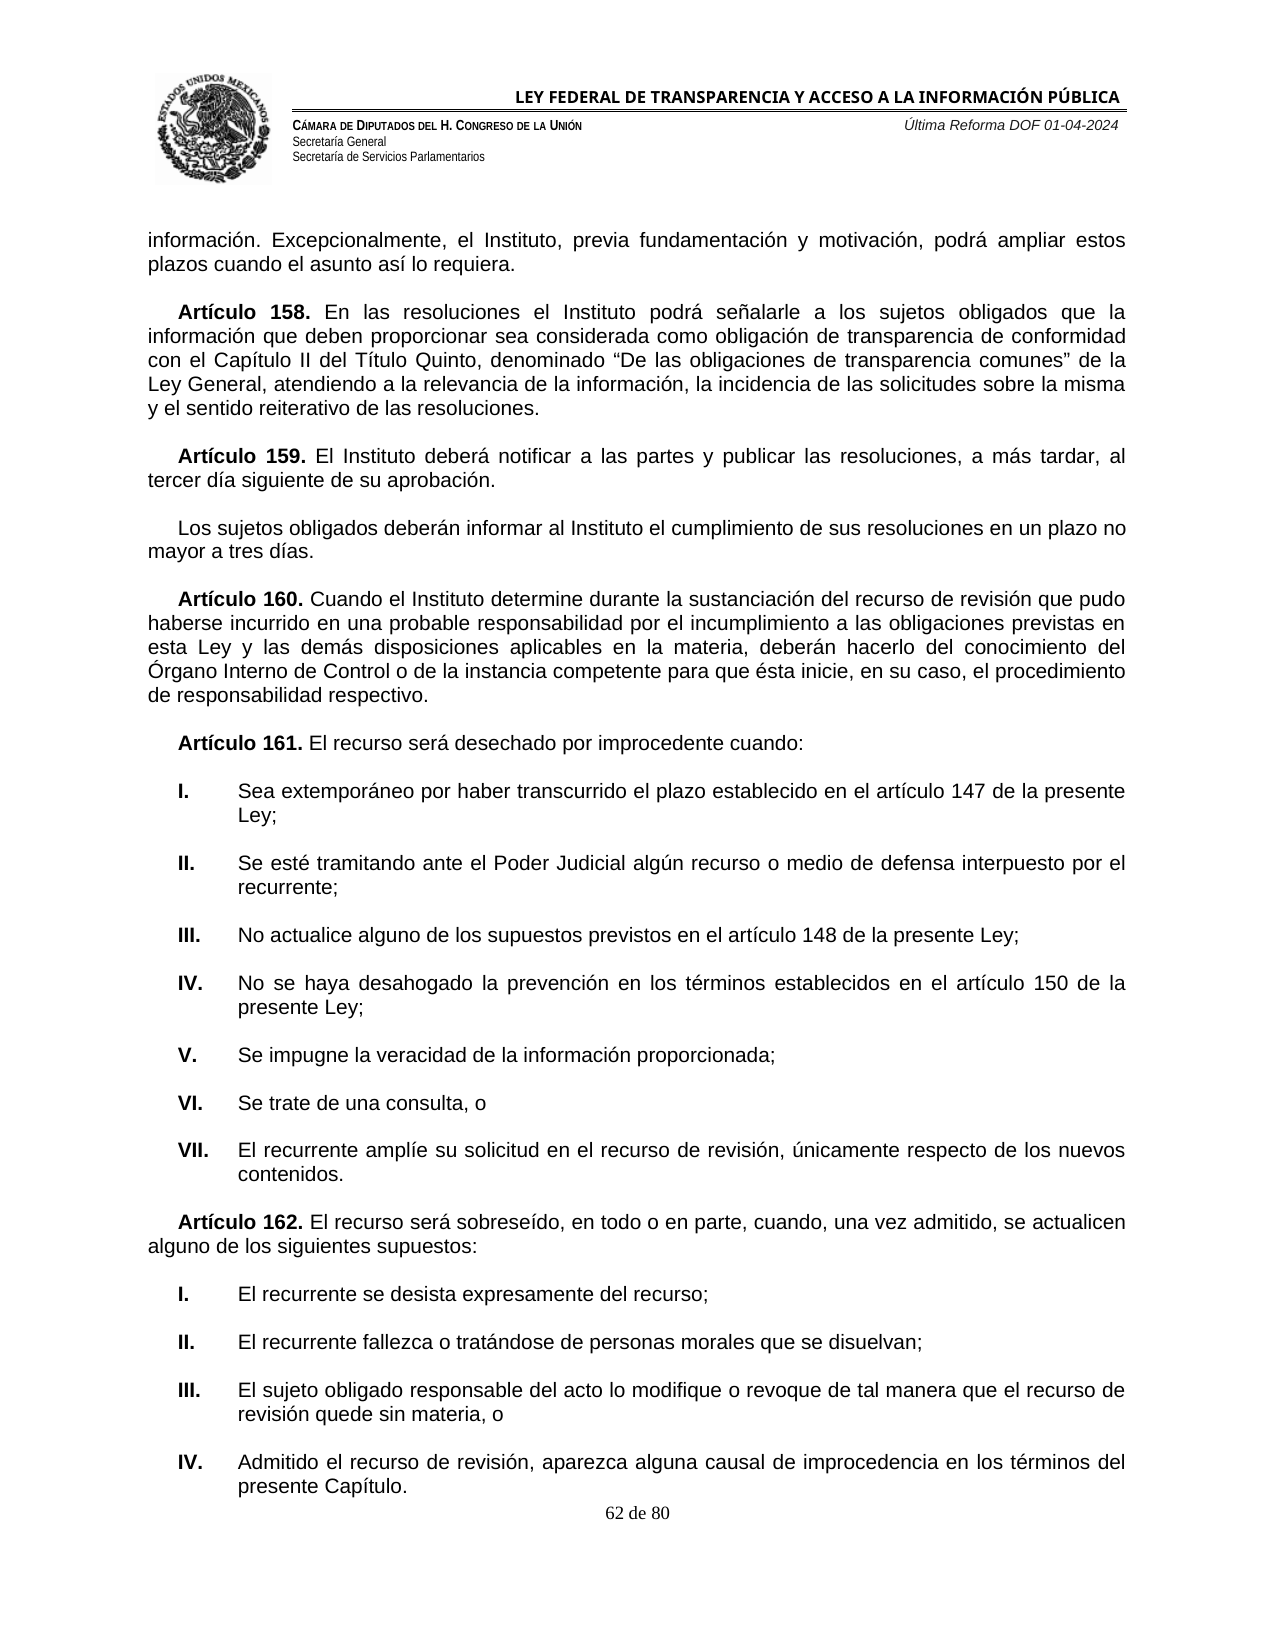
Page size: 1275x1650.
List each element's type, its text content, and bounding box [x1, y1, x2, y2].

text IV. No se haya desahogado la prevención en los términos establecidos en el artículo 150 de la presente Ley; [178, 971, 1127, 1018]
text Artículo 159. El Instituto deberá notificar a las partes y publicar las resoluciones, a más tardar, al tercer día siguiente de su aprobación. [148, 443, 1127, 491]
text VII. El recurrente amplíe su solicitud en el recurso de revisión, únicamente respecto de los nuevos contenidos. [178, 1138, 1127, 1186]
text IV. Admitido el recurso de revisión, aparezca alguna causal de improcedencia en los términos del presente Capítulo. [178, 1450, 1127, 1498]
text Artículo 160. Cuando el Instituto determine durante la sustanciación del recurso de revisión que pudo haberse incurrido en una probable responsabilidad por el incumplimiento a las obligaciones previstas en esta Ley y las demás disposiciones aplicables en la materia, deberán hacerlo del conocimiento del Órgano Interno de Control o de la instancia competente para que ésta inicie, en su caso, el procedimiento de responsabilidad respectivo. [148, 587, 1127, 707]
text I. Sea extemporáneo por haber transcurrido el plazo establecido en el artículo 147 de la presente Ley; [178, 779, 1127, 827]
text III. No actualice alguno de los supuestos previstos en el artículo 148 de la presente Ley; [178, 923, 1127, 947]
text VI. Se trate de una consulta, o [178, 1090, 1127, 1114]
text Artículo 161. El recurso será desechado por improcedente cuando: [148, 731, 1127, 755]
text III. El sujeto obligado responsable del acto lo modifique o revoque de tal manera que el recurso de revisión quede sin materia, o [178, 1378, 1127, 1426]
text I. El recurrente se desista expresamente del recurso; [178, 1282, 1127, 1306]
text Los sujetos obligados deberán informar al Instituto el cumplimiento de sus resoluciones en un plazo no mayor a tres días. [148, 515, 1127, 563]
text II. Se esté tramitando ante el Poder Judicial algún recurso o medio de defensa interpuesto por el recurrente; [178, 851, 1127, 899]
text Artículo 162. El recurso será sobreseído, en todo o en parte, cuando, una vez admitido, se actualicen alguno de los siguientes supuestos: [148, 1210, 1127, 1258]
text II. El recurrente fallezca o tratándose de personas morales que se disuelvan; [178, 1330, 1127, 1354]
text V. Se impugne la veracidad de la información proporcionada; [178, 1042, 1127, 1066]
text Artículo 158. En las resoluciones el Instituto podrá señalarle a los sujetos obligados que la información que deben proporcionar sea considerada como obligación de transparencia de conformidad con el Capítulo II del Título Quinto, denominado “De las obligaciones de transparencia comunes” de la Ley General, atendiendo a la relevancia de la información, la incidencia de las solicitudes sobre la misma y el sentido reiterativo de las resoluciones. [148, 300, 1127, 419]
text información. Excepcionalmente, el Instituto, previa fundamentación y motivación, podrá ampliar estos plazos cuando el asunto así lo requiera. [148, 228, 1127, 276]
